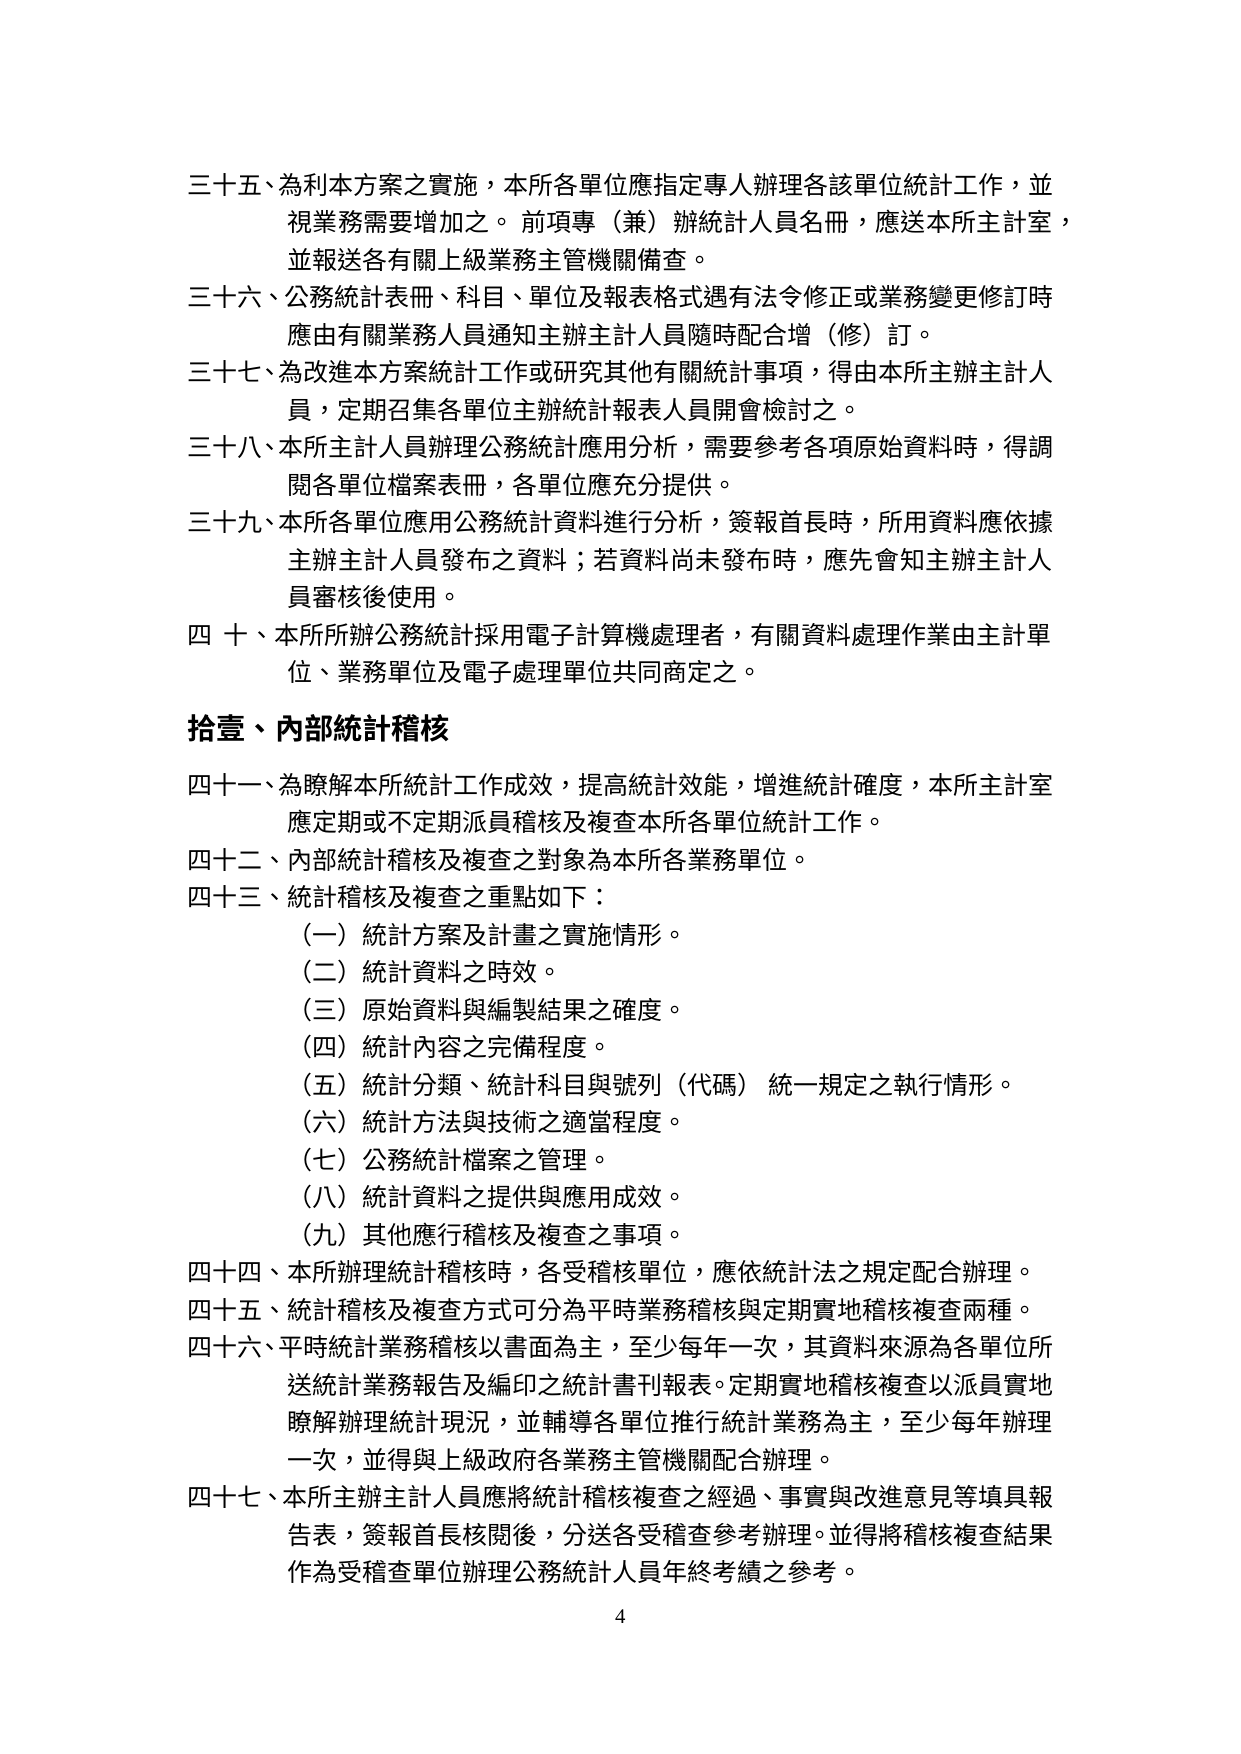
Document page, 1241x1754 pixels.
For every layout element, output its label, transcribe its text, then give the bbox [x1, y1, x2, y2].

text 四十七、本所主辦主計人員應將統計稽核複查之經過、事實與改進意見等填具報告表，簽報首長核閱後，分送各受稽查參考辦理。並得將稽核複查結果作為受稽查單位辦理公務統計人員年終考績之參考。 [187, 1477, 1053, 1589]
text （六）統計方法與技術之適當程度。 [287, 1102, 1053, 1139]
text （二）統計資料之時效。 [287, 952, 1053, 989]
text 四十六、平時統計業務稽核以書面為主，至少每年一次，其資料來源為各單位所送統計業務報告及編印之統計書刊報表。定期實地稽核複查以派員實地瞭解辦理統計現況，並輔導各單位推行統計業務為主，至少每年辦理一次，並得與上級政府各業務主管機關配合辦理。 [187, 1327, 1053, 1477]
text （九）其他應行稽核及複查之事項。 [287, 1214, 1053, 1252]
text 三十九、本所各單位應用公務統計資料進行分析，簽報首長時，所用資料應依據主辦主計人員發布之資料；若資料尚未發布時，應先會知主辦主計人員審核後使用。 [187, 502, 1053, 614]
text （三）原始資料與編製結果之確度。 [287, 989, 1053, 1027]
text （八）統計資料之提供與應用成效。 [287, 1177, 1053, 1214]
text （七）公務統計檔案之管理。 [287, 1139, 1053, 1177]
text 三十五、為利本方案之實施，本所各單位應指定專人辦理各該單位統計工作，並視業務需要增加之。 前項專（兼）辦統計人員名冊，應送本所主計室，並報送各有關上級業務主管機關備查。 [187, 164, 1053, 277]
text 四十二、內部統計稽核及複查之對象為本所各業務單位。 [187, 839, 1053, 877]
text （一）統計方案及計畫之實施情形。 [287, 914, 1053, 952]
text 四十四、本所辦理統計稽核時，各受稽核單位，應依統計法之規定配合辦理。 [187, 1252, 1053, 1289]
text （四）統計內容之完備程度。 [287, 1027, 1053, 1064]
text 三十八、本所主計人員辦理公務統計應用分析，需要參考各項原始資料時，得調閱各單位檔案表冊，各單位應充分提供。 [187, 427, 1053, 502]
text 四十五、統計稽核及複查方式可分為平時業務稽核與定期實地稽核複查兩種。 [187, 1289, 1053, 1327]
text （五）統計分類、統計科目與號列（代碼） 統一規定之執行情形。 [287, 1064, 1053, 1102]
text 三十七、為改進本方案統計工作或研究其他有關統計事項，得由本所主辦主計人員，定期召集各單位主辦統計報表人員開會檢討之。 [187, 352, 1053, 427]
text 拾壹、內部統計稽核 [187, 689, 1053, 764]
text 四 十、本所所辦公務統計採用電子計算機處理者，有關資料處理作業由主計單位、業務單位及電子處理單位共同商定之。 [187, 614, 1053, 689]
text 四十一、為瞭解本所統計工作成效，提高統計效能，增進統計確度，本所主計室應定期或不定期派員稽核及複查本所各單位統計工作。 [187, 764, 1053, 839]
text 四十三、統計稽核及複查之重點如下： [187, 877, 1053, 914]
text 三十六、公務統計表冊、科目、單位及報表格式遇有法令修正或業務變更修訂時，應由有關業務人員通知主辦主計人員隨時配合增（修）訂。 [187, 277, 1053, 352]
